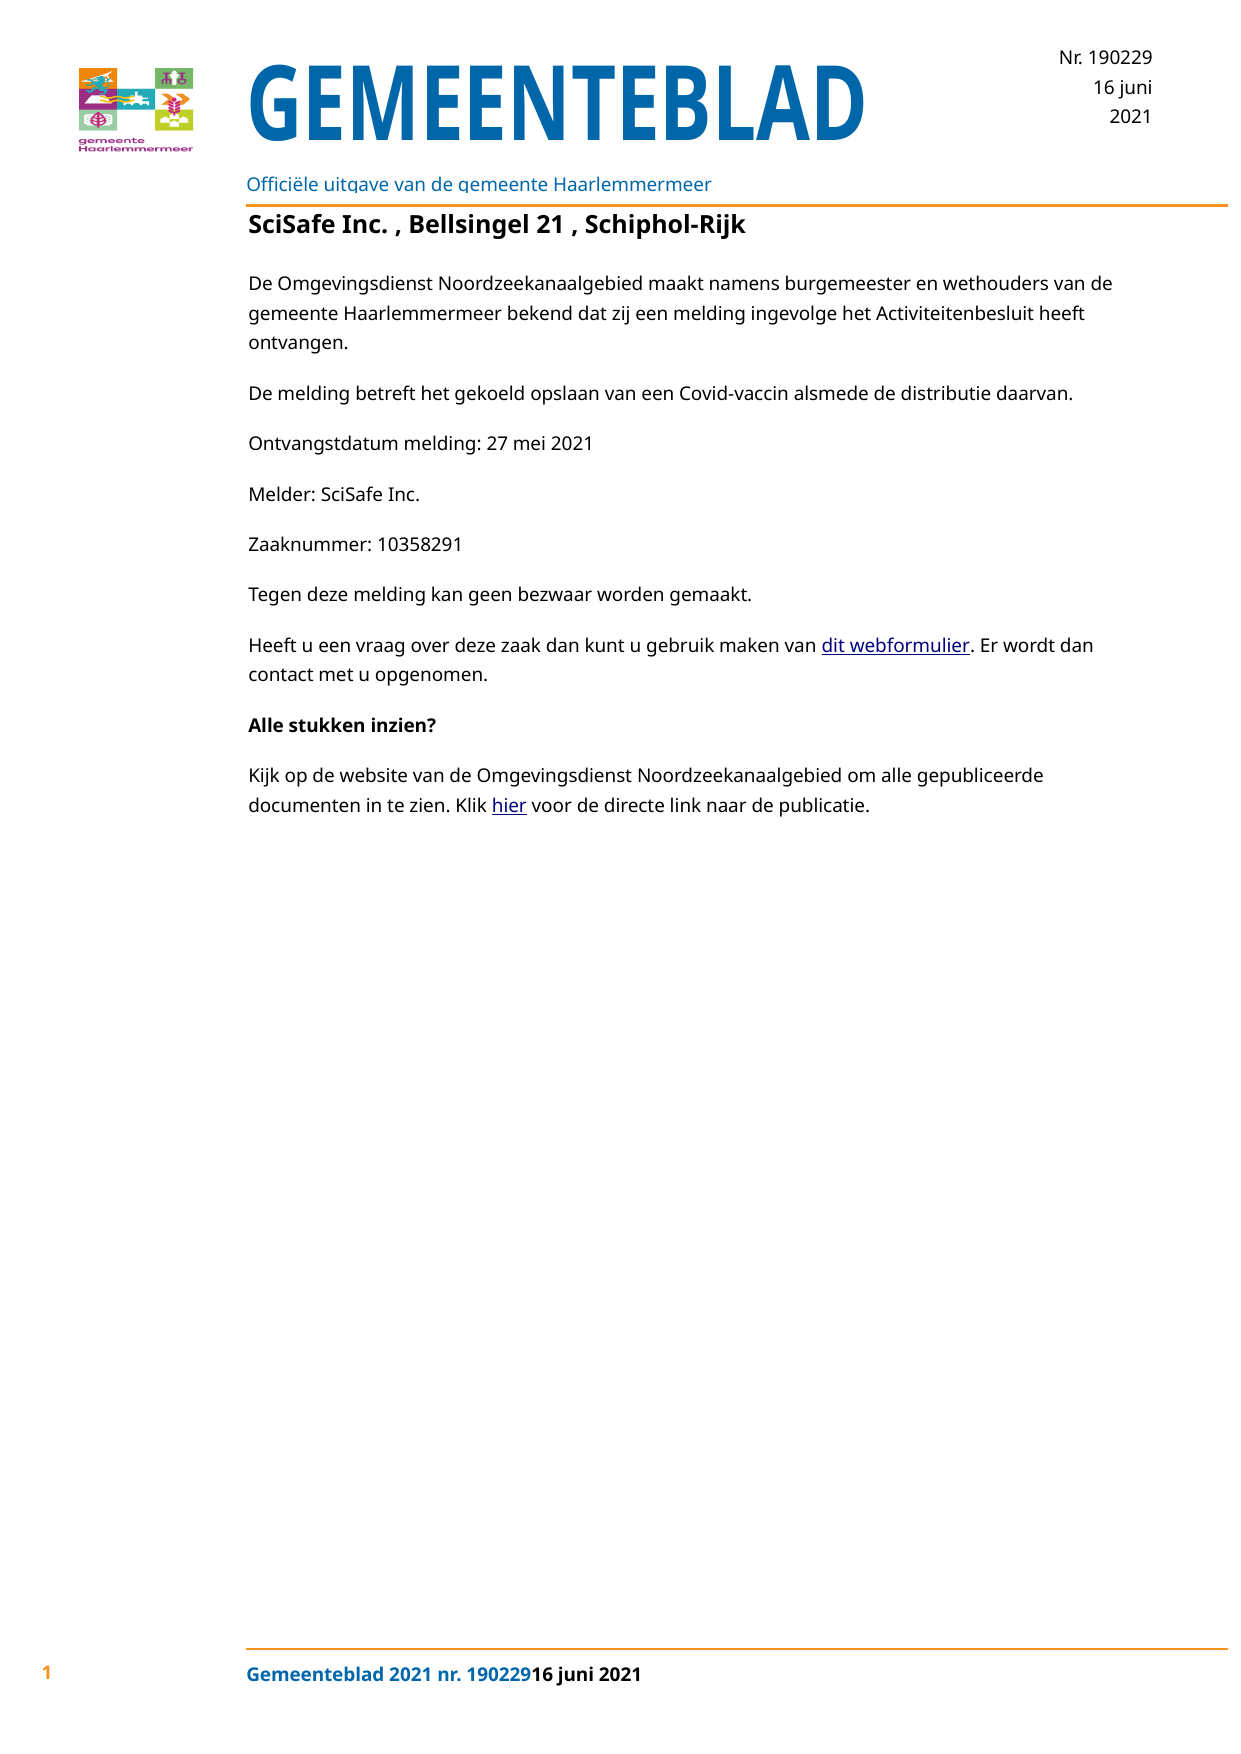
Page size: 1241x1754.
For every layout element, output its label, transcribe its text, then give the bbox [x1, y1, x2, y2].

text Zaaknummer: 10358291 [248, 531, 1152, 557]
text Alle stukken inzien? [248, 712, 1152, 738]
text De Omgevingsdienst Noordzeekanaalgebied maakt namens burgemeester en wethouders van de gemeente Haarlemmermeer bekend dat zij een melding ingevolge het Activiteitenbesluit heeft ontvangen. [248, 270, 1152, 355]
text Heeft u een vraag over deze zaak dan kunt u gebruik maken van dit webformulier. Er wordt dan contact met u opgenomen. [248, 632, 1152, 687]
text Ontvangstdatum melding: 27 mei 2021 [248, 430, 1152, 456]
text SciSafe Inc. , Bellsingel 21 , Schiphol-Rijk [248, 207, 1152, 241]
text Melder: SciSafe Inc. [248, 481, 1152, 506]
text Kijk op de website van de Omgevingsdienst Noordzeekanaalgebied om alle gepubliceerde documenten in te zien. Klik hier voor de directe link naar de publicatie. [248, 762, 1152, 818]
text De melding betreft het gekoeld opslaan van een Covid-vaccin alsmede de distributie daarvan. [248, 380, 1152, 406]
text Tegen deze melding kan geen bezwaar worden gemaakt. [248, 582, 1152, 607]
picture [41, 47, 231, 172]
